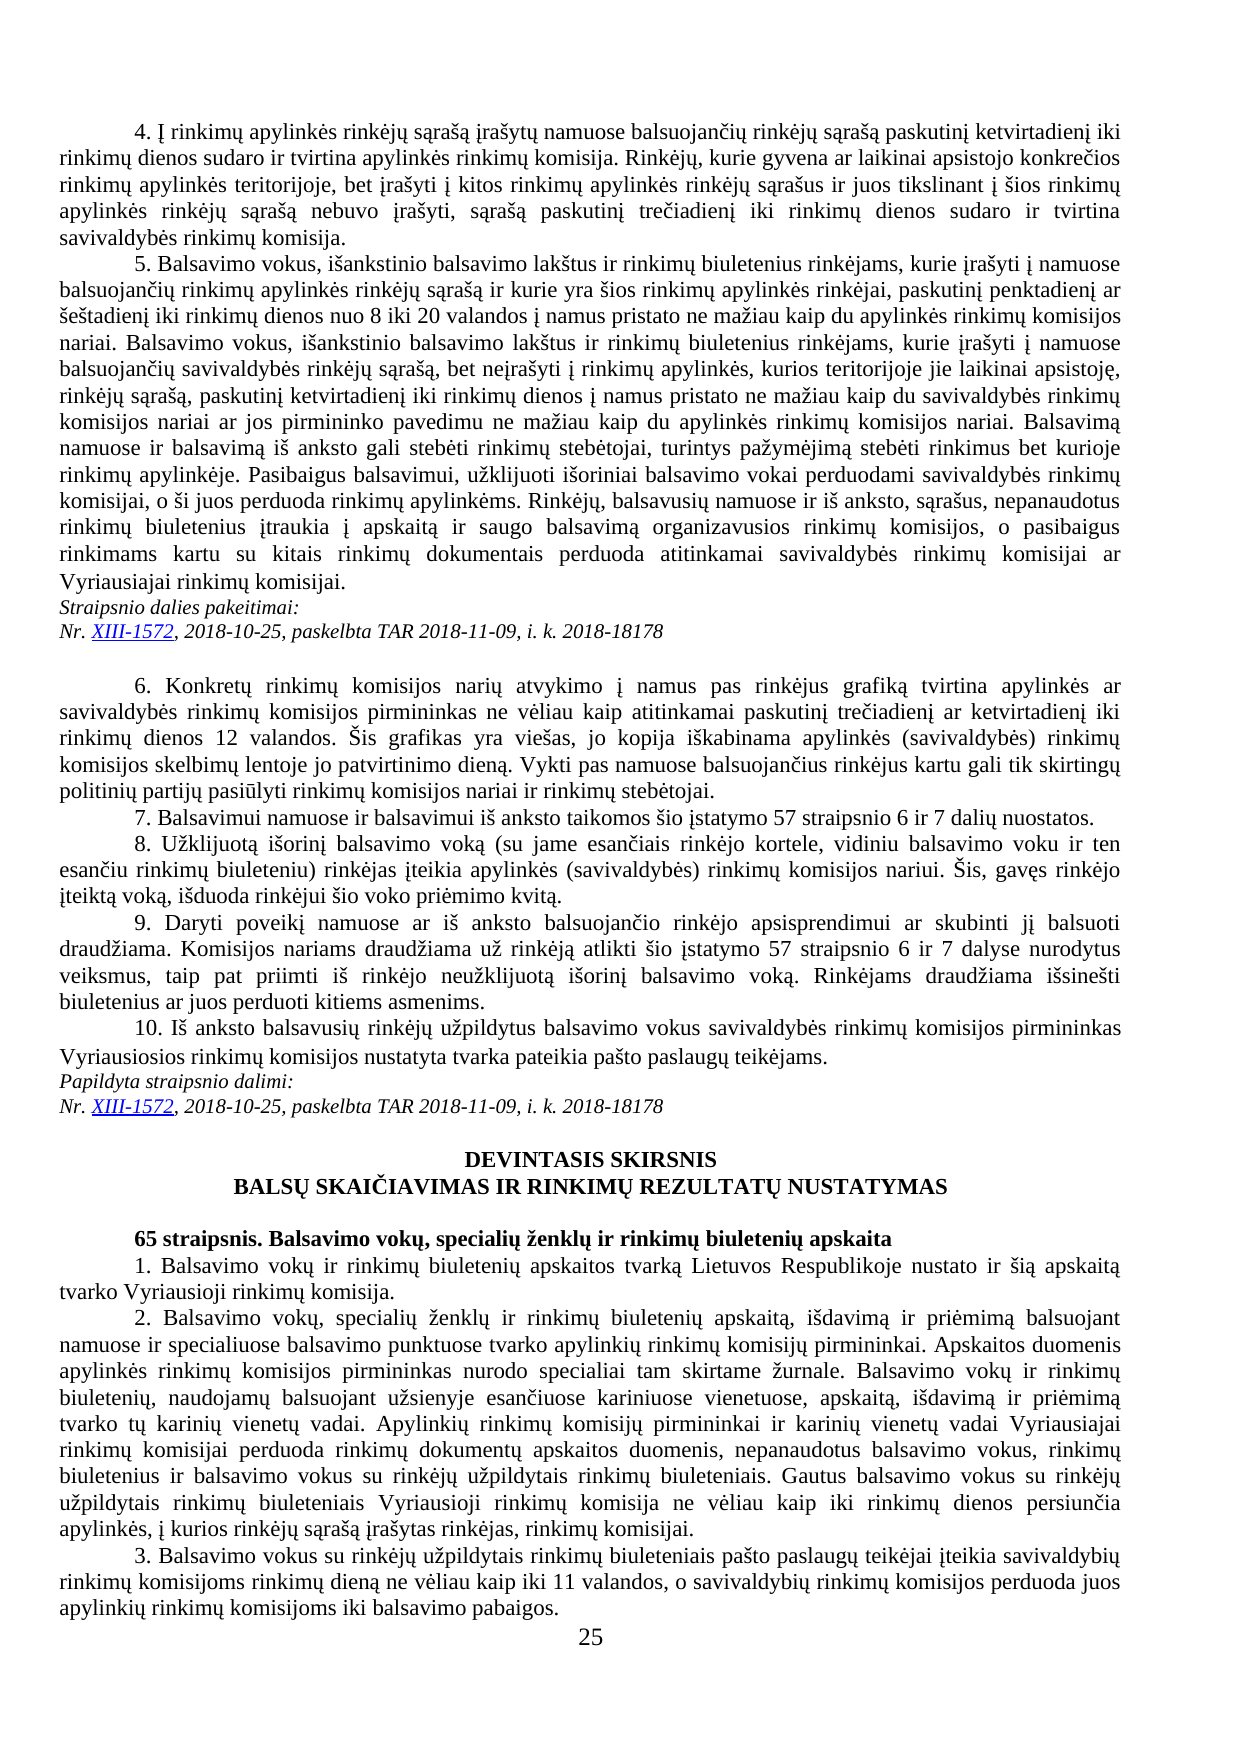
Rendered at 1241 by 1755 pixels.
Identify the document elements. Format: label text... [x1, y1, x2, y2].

text 10. Iš anksto balsavusių rinkėjų užpildytus balsavimo vokus savivaldybės rinkimų komisijos pirmininkas Vyriausiosios rinkimų komisijos nustatyta tvarka pateikia pašto paslaugų teikėjams. [59, 1014, 1122, 1069]
text 1. Balsavimo vokų ir rinkimų biuletenių apskaitos tvarką Lietuvos Respublikoje nustato ir šią apskaitą tvarko Vyriausioji rinkimų komisija. [59, 1252, 1122, 1304]
text 5. Balsavimo vokus, išankstinio balsavimo lakštus ir rinkimų biuletenius rinkėjams, kurie įrašyti į namuose balsuojančių rinkimų apylinkės rinkėjų sąrašą ir kurie yra šios rinkimų apylinkės rinkėjai, paskutinį penktadienį ar šeštadienį iki rinkimų dienos nuo 8 iki 20 valandos į namus pristato ne mažiau kaip du apylinkės rinkimų komisijos nariai. Balsavimo vokus, išankstinio balsavimo lakštus ir rinkimų biuletenius rinkėjams, kurie įrašyti į namuose balsuojančių savivaldybės rinkėjų sąrašą, bet neįrašyti į rinkimų apylinkės, kurios teritorijoje jie laikinai apsistoję, rinkėjų sąrašą, paskutinį ketvirtadienį iki rinkimų dienos į namus pristato ne mažiau kaip du savivaldybės rinkimų komisijos nariai ar jos pirmininko pavedimu ne mažiau kaip du apylinkės rinkimų komisijos nariai. Balsavimą namuose ir balsavimą iš anksto gali stebėti rinkimų stebėtojai, turintys pažymėjimą stebėti rinkimus bet kurioje rinkimų apylinkėje. Pasibaigus balsavimui, užklijuoti išoriniai balsavimo vokai perduodami savivaldybės rinkimų komisijai, o ši juos perduoda rinkimų apylinkėms. Rinkėjų, balsavusių namuose ir iš anksto, sąrašus, nepanaudotus rinkimų biuletenius įtraukia į apskaitą ir saugo balsavimą organizavusios rinkimų komisijos, o pasibaigus rinkimams kartu su kitais rinkimų dokumentais perduoda atitinkamai savivaldybės rinkimų komisijai ar Vyriausiajai rinkimų komisijai. [59, 250, 1122, 595]
text 65 straipsnis. Balsavimo vokų, specialių ženklų ir rinkimų biuletenių apskaita [59, 1225, 1122, 1252]
text 3. Balsavimo vokus su rinkėjų užpildytais rinkimų biuleteniais pašto paslaugų teikėjai įteikia savivaldybių rinkimų komisijoms rinkimų dieną ne vėliau kaip iki 11 valandos, o savivaldybių rinkimų komisijos perduoda juos apylinkių rinkimų komisijoms iki balsavimo pabaigos. [59, 1542, 1122, 1621]
text 6. Konkretų rinkimų komisijos narių atvykimo į namus pas rinkėjus grafiką tvirtina apylinkės ar savivaldybės rinkimų komisijos pirmininkas ne vėliau kaip atitinkamai paskutinį trečiadienį ar ketvirtadienį iki rinkimų dienos 12 valandos. Šis grafikas yra viešas, jo kopija iškabinama apylinkės (savivaldybės) rinkimų komisijos skelbimų lentoje jo patvirtinimo dieną. Vykti pas namuose balsuojančius rinkėjus kartu gali tik skirtingų politinių partijų pasiūlyti rinkimų komisijos nariai ir rinkimų stebėtojai. [59, 672, 1122, 803]
text Nr. XIII-1572, 2018-10-25, paskelbta TAR 2018-11-09, i. k. 2018-18178 [59, 1093, 1122, 1118]
text Papildyta straipsnio dalimi: [59, 1069, 1122, 1093]
text 2. Balsavimo vokų, specialių ženklų ir rinkimų biuletenių apskaitą, išdavimą ir priėmimą balsuojant namuose ir specialiuose balsavimo punktuose tvarko apylinkių rinkimų komisijų pirmininkai. Apskaitos duomenis apylinkės rinkimų komisijos pirmininkas nurodo specialiai tam skirtame žurnale. Balsavimo vokų ir rinkimų biuletenių, naudojamų balsuojant užsienyje esančiuose kariniuose vienetuose, apskaitą, išdavimą ir priėmimą tvarko tų karinių vienetų vadai. Apylinkių rinkimų komisijų pirmininkai ir karinių vienetų vadai Vyriausiajai rinkimų komisijai perduoda rinkimų dokumentų apskaitos duomenis, nepanaudotus balsavimo vokus, rinkimų biuletenius ir balsavimo vokus su rinkėjų užpildytais rinkimų biuleteniais. Gautus balsavimo vokus su rinkėjų užpildytais rinkimų biuleteniais Vyriausioji rinkimų komisija ne vėliau kaip iki rinkimų dienos persiunčia apylinkės, į kurios rinkėjų sąrašą įrašytas rinkėjas, rinkimų komisijai. [59, 1304, 1122, 1542]
text BALSŲ SKAIČIAVIMAS IR RINKIMŲ REZULTATŲ NUSTATYMAS [59, 1173, 1122, 1199]
text 8. Užklijuotą išorinį balsavimo voką (su jame esančiais rinkėjo kortele, vidiniu balsavimo voku ir ten esančiu rinkimų biuleteniu) rinkėjas įteikia apylinkės (savivaldybės) rinkimų komisijos nariui. Šis, gavęs rinkėjo įteiktą voką, išduoda rinkėjui šio voko priėmimo kvitą. [59, 830, 1122, 909]
text DEVINTASIS SKIRSNIS [59, 1146, 1122, 1173]
text 4. Į rinkimų apylinkės rinkėjų sąrašą įrašytų namuose balsuojančių rinkėjų sąrašą paskutinį ketvirtadienį iki rinkimų dienos sudaro ir tvirtina apylinkės rinkimų komisija. Rinkėjų, kurie gyvena ar laikinai apsistojo konkrečios rinkimų apylinkės teritorijoje, bet įrašyti į kitos rinkimų apylinkės rinkėjų sąrašus ir juos tikslinant į šios rinkimų apylinkės rinkėjų sąrašą nebuvo įrašyti, sąrašą paskutinį trečiadienį iki rinkimų dienos sudaro ir tvirtina savivaldybės rinkimų komisija. [59, 118, 1122, 250]
text 7. Balsavimui namuose ir balsavimui iš anksto taikomos šio įstatymo 57 straipsnio 6 ir 7 dalių nuostatos. [59, 803, 1122, 830]
text Straipsnio dalies pakeitimai: [59, 595, 1122, 619]
text Nr. XIII-1572, 2018-10-25, paskelbta TAR 2018-11-09, i. k. 2018-18178 [59, 619, 1122, 643]
text 9. Daryti poveikį namuose ar iš anksto balsuojančio rinkėjo apsisprendimui ar skubinti jį balsuoti draudžiama. Komisijos nariams draudžiama už rinkėją atlikti šio įstatymo 57 straipsnio 6 ir 7 dalyse nurodytus veiksmus, taip pat priimti iš rinkėjo neužklijuotą išorinį balsavimo voką. Rinkėjams draudžiama išsinešti biuletenius ar juos perduoti kitiems asmenims. [59, 909, 1122, 1014]
